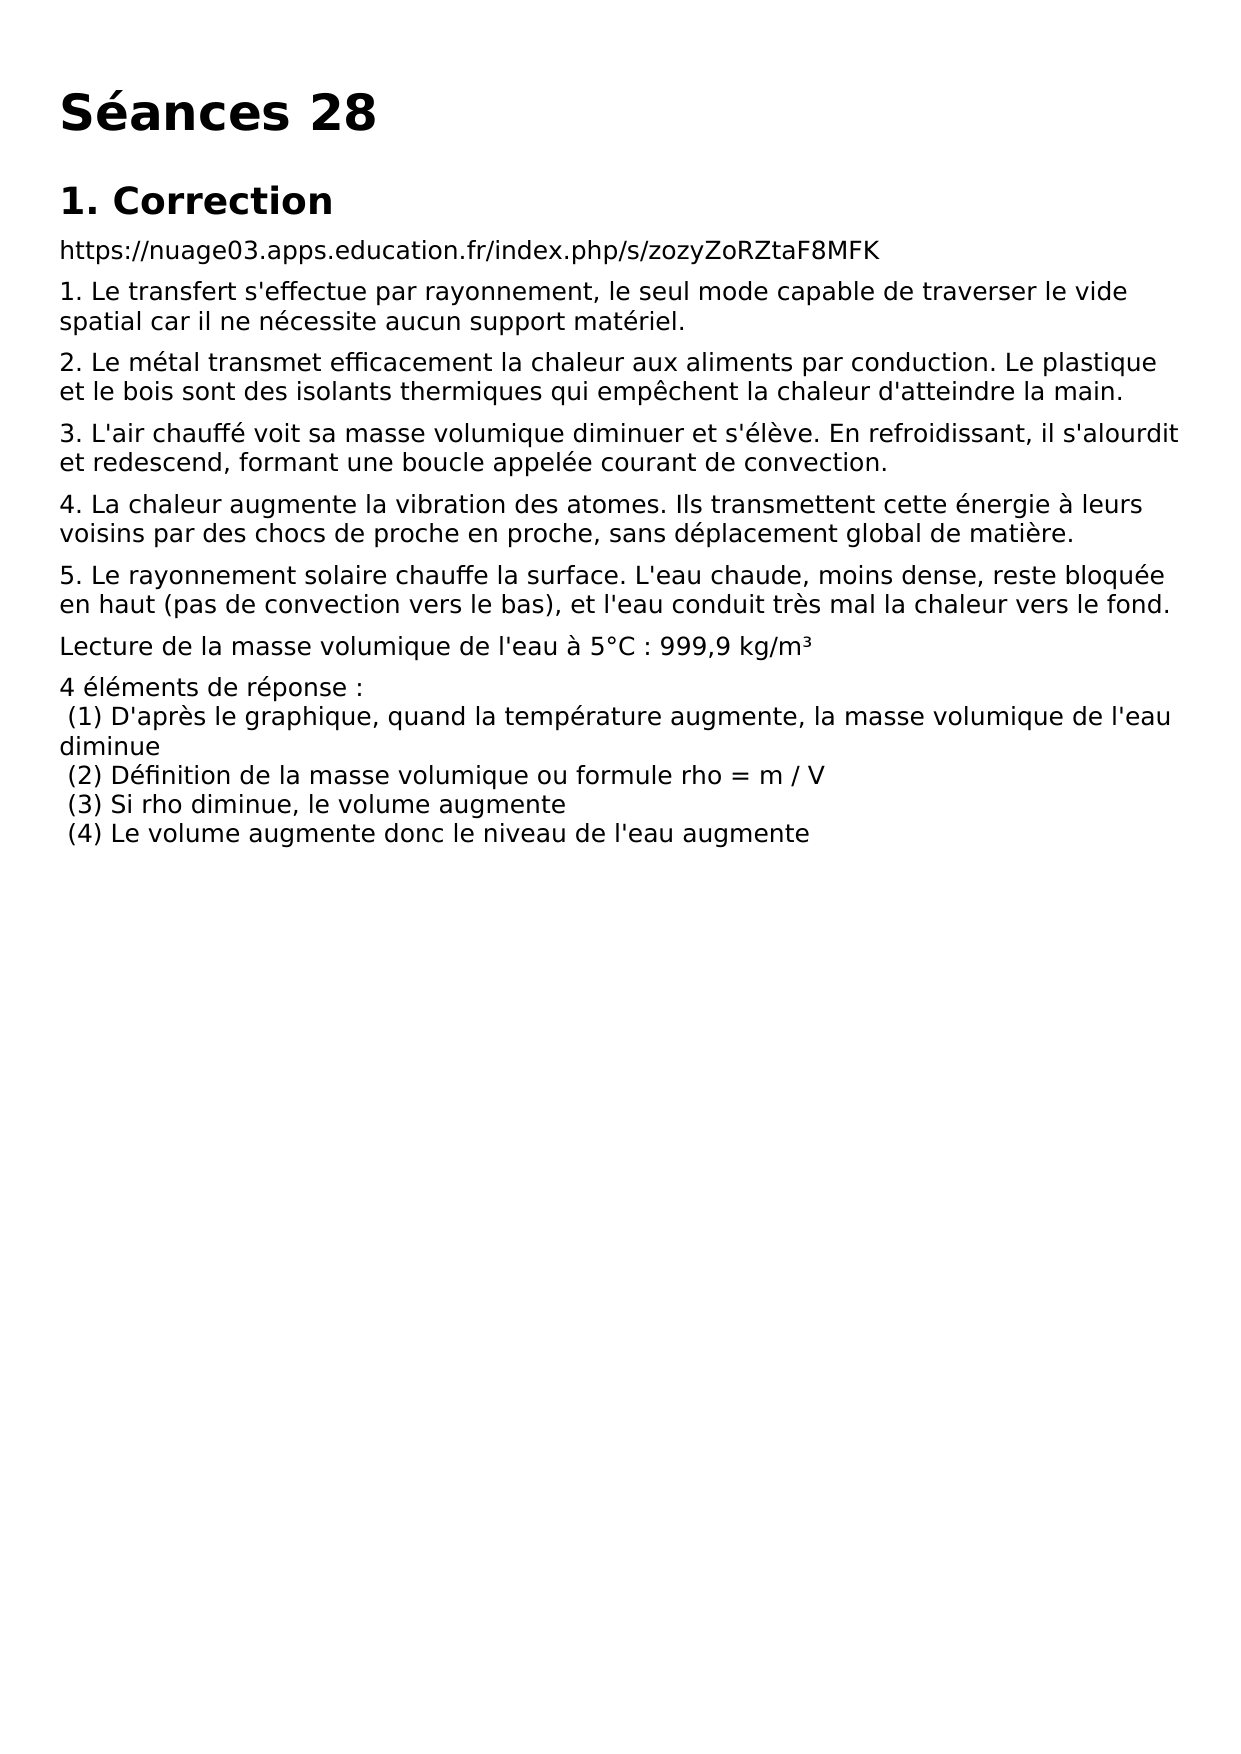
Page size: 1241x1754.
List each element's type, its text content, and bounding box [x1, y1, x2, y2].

text 4. La chaleur augmente la vibration des atomes. Ils transmettent cette énergie à leurs voisins par des chocs de proche en proche, sans déplacement global de matière. [59, 490, 1181, 548]
subtitle 1. Correction [59, 180, 1181, 223]
text Lecture de la masse volumique de l'eau à 5°C : 999,9 kg/m³ [59, 632, 1181, 661]
text 2. Le métal transmet efficacement la chaleur aux aliments par conduction. Le plastique et le bois sont des isolants thermiques qui empêchent la chaleur d'atteindre la main. [59, 348, 1181, 407]
text 3. L'air chauffé voit sa masse volumique diminuer et s'élève. En refroidissant, il s'alourdit et redescend, formant une boucle appelée courant de convection. [59, 419, 1181, 478]
text 5. Le rayonnement solaire chauffe la surface. L'eau chaude, moins dense, reste bloquée en haut (pas de convection vers le bas), et l'eau conduit très mal la chaleur vers le fond. [59, 561, 1181, 619]
text https://nuage03.apps.education.fr/index.php/s/zozyZoRZtaF8MFK [59, 236, 1181, 265]
text 1. Le transfert s'effectue par rayonnement, le seul mode capable de traverser le vide spatial car il ne nécessite aucun support matériel. [59, 278, 1181, 336]
text 4 éléments de réponse : (1) D'après le graphique, quand la température augmente, la masse volumique de l'eau diminue (2) Définition de la masse volumique ou formule rho = m / V (3) Si rho diminue, le volume augmente (4) Le volume augmente donc le niveau de l'eau augmente [59, 673, 1181, 848]
subtitle Séances 28 [59, 84, 1181, 142]
